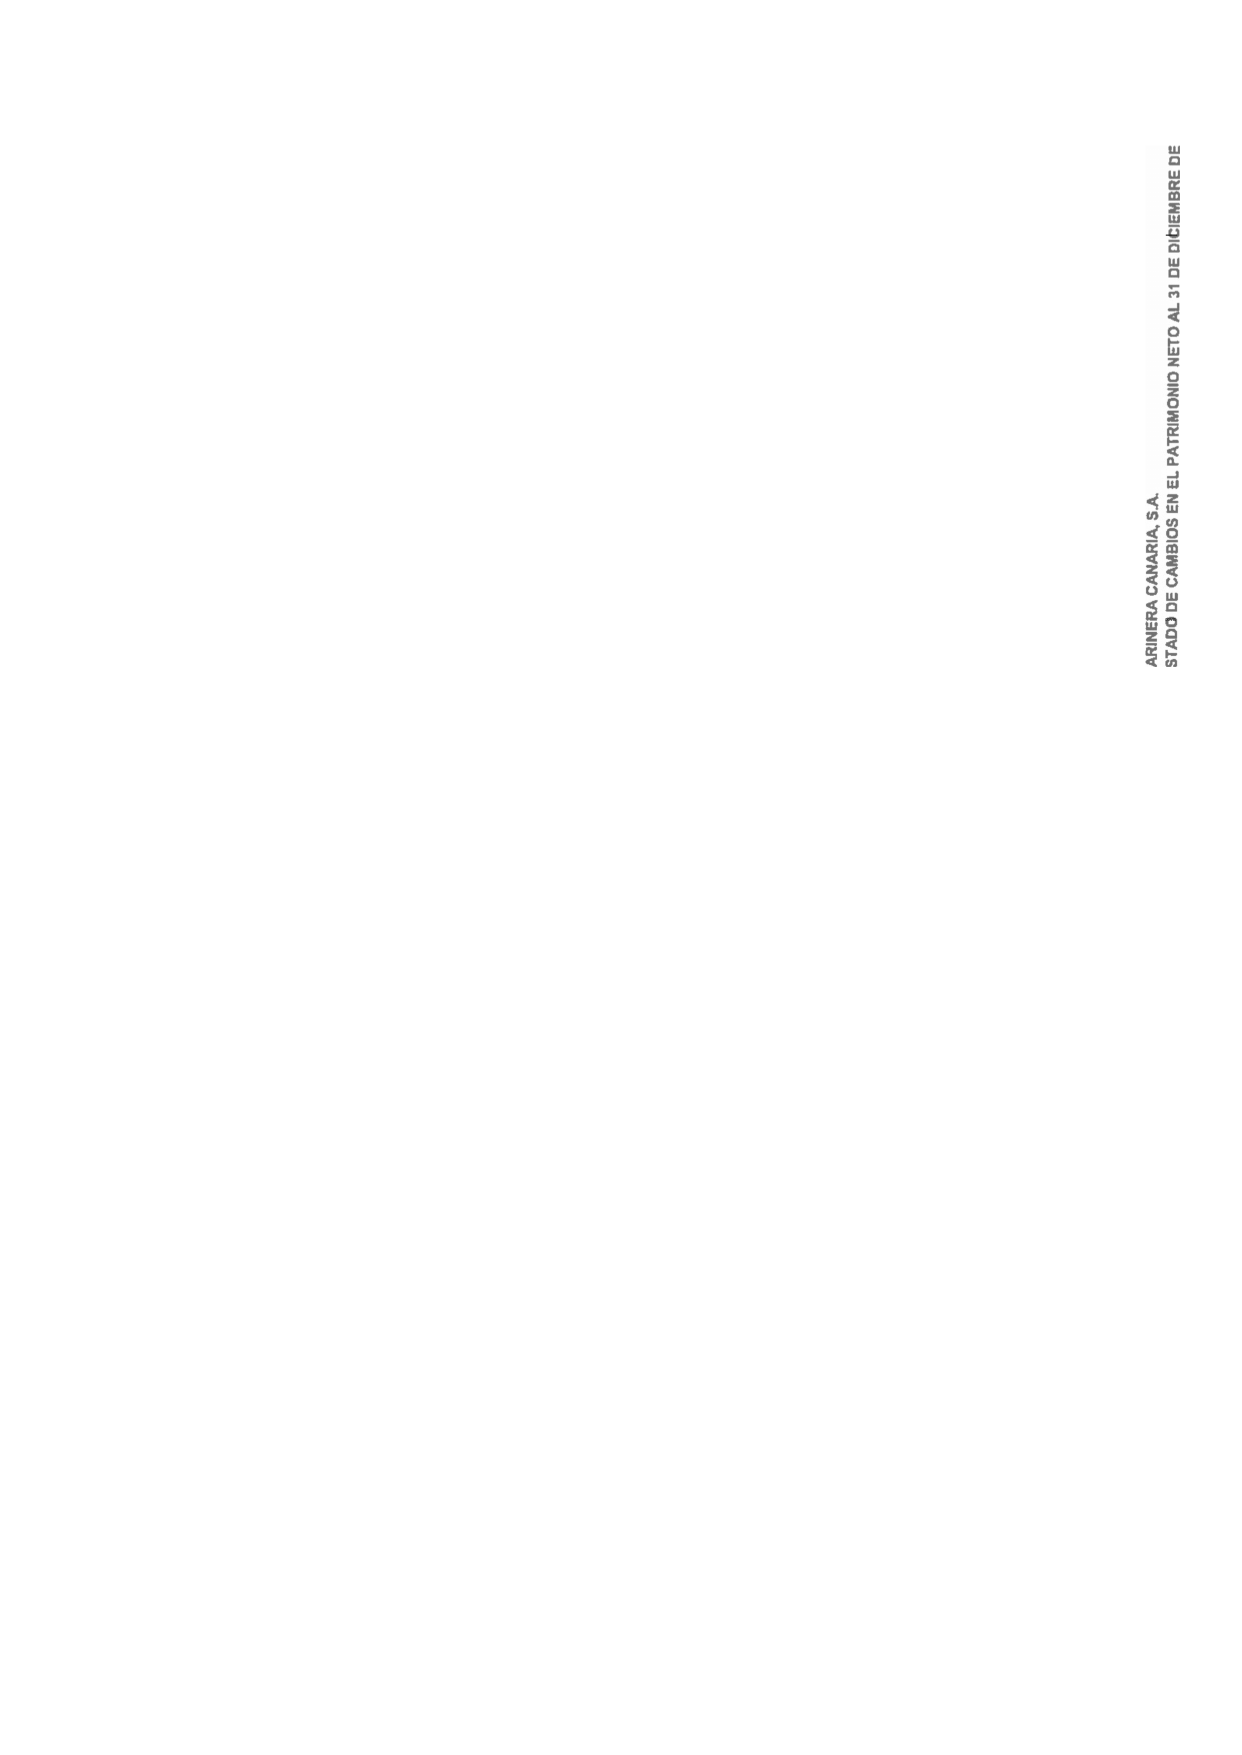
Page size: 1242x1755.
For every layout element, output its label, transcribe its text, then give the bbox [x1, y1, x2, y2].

text (Ø)tZOZ [1144, 150, 1189, 1607]
